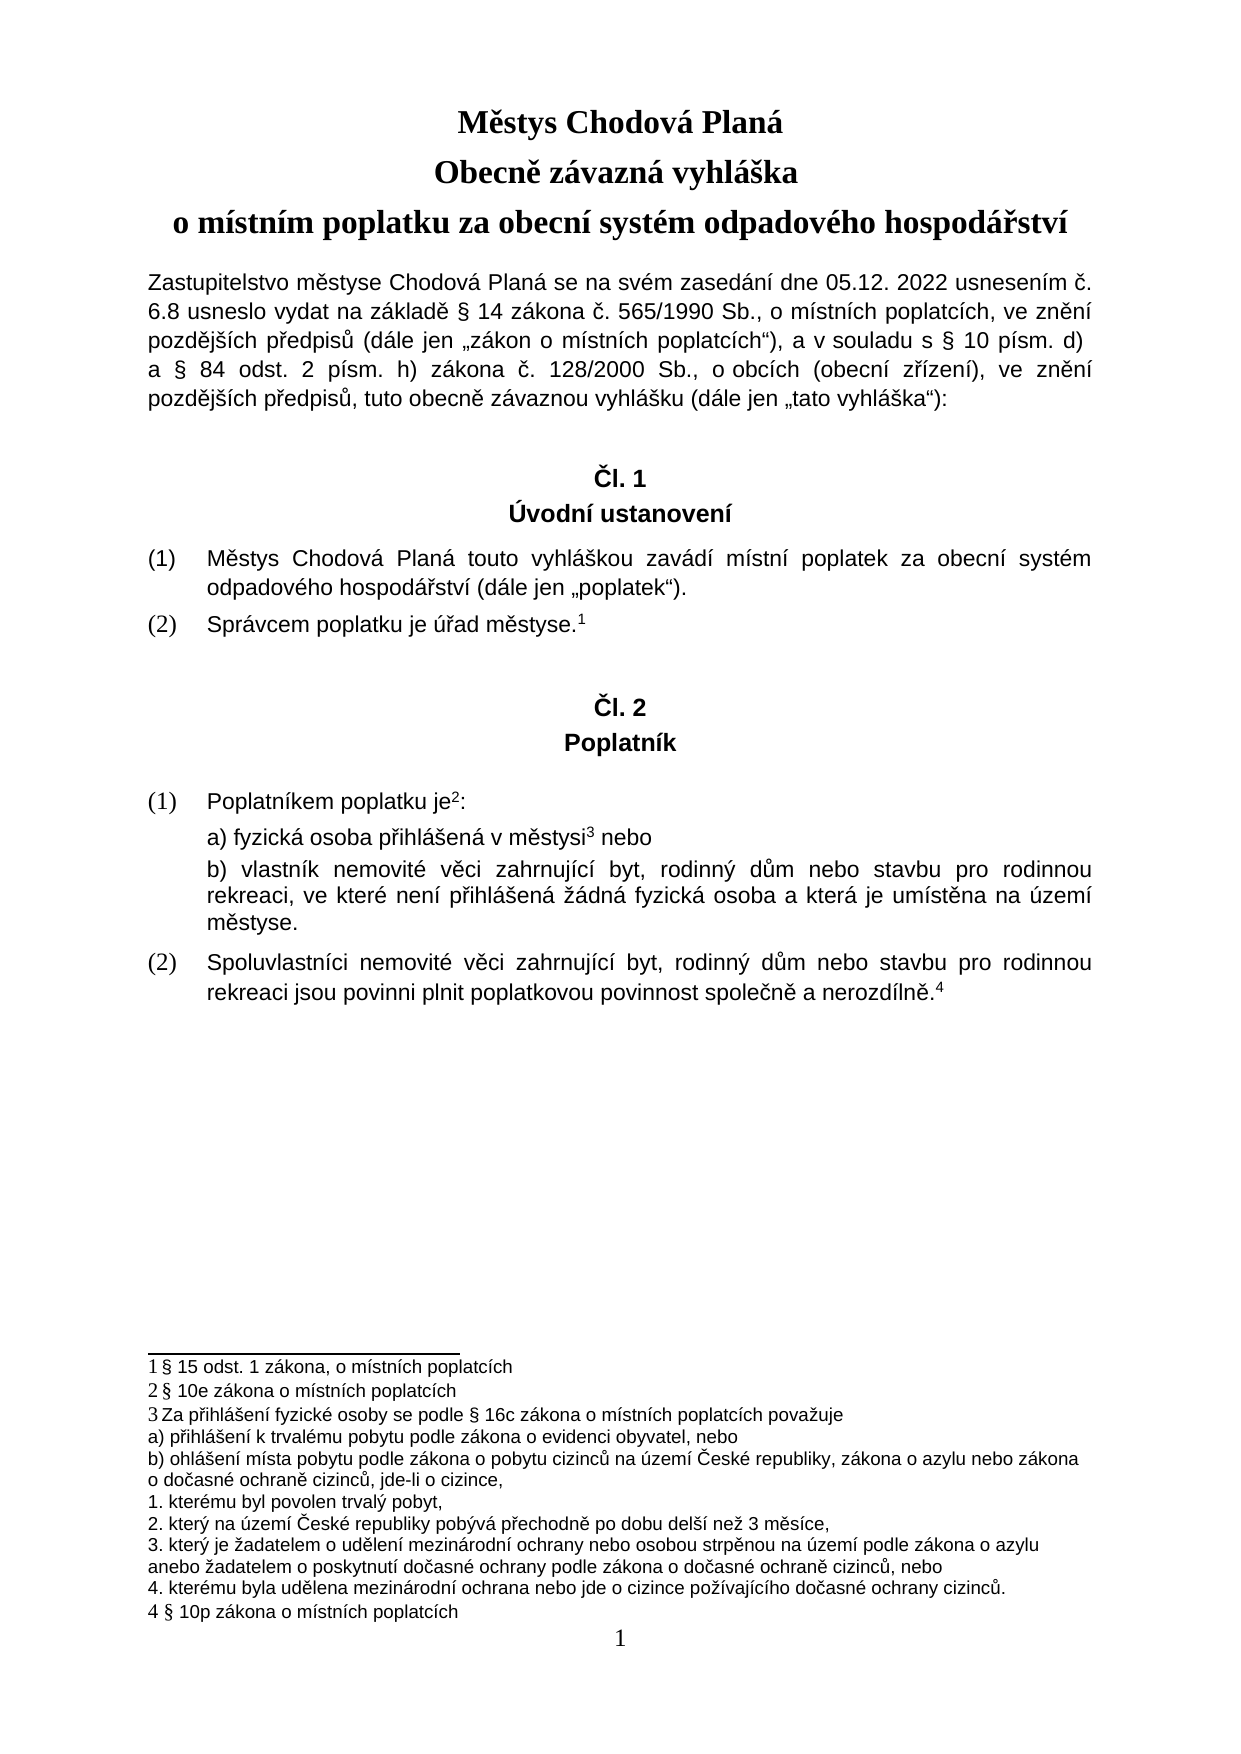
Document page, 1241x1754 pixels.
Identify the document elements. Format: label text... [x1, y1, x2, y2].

text Poplatník [148, 728, 1093, 757]
text Zastupitelstvo městyse Chodová Planá se na svém zasedání dne 05.12. 2022 usnesením č. 6.8 usneslo vydat na základě § 14 zákona č. 565/1990 Sb., o místních poplatcích, ve znění pozdějších předpisů (dále jen „zákon o místních poplatcích“), a v souladu s § 10 písm. d) a § 84 odst. 2 písm. h) zákona č. 128/2000 Sb., o obcích (obecní zřízení), ve znění pozdějších předpisů, tuto obecně závaznou vyhlášku (dále jen „tato vyhláška“): [148, 269, 1093, 412]
text Za přihlášení fyzické osoby se podle § 16c zákona o místních poplatcích považuje [148, 1402, 1093, 1426]
text a) přihlášení k trvalému pobytu podle zákona o evidenci obyvatel, nebo [148, 1426, 1093, 1448]
text a) fyzická osoba přihlášená v městysi nebo [148, 824, 1093, 850]
text Úvodní ustanovení [148, 499, 1093, 528]
text o místním poplatku za obecní systém odpadového hospodářství [148, 202, 1093, 240]
text Městys Chodová Planá [148, 102, 1093, 141]
list § 10p zákona o místních poplatcích [148, 1599, 1093, 1623]
text 3. který je žadatelem o udělení mezinárodní ochrany nebo osobou strpěnou na území podle zákona o azylu anebo žadatelem o poskytnutí dočasné ochrany podle zákona o dočasné ochraně cizinců, nebo [148, 1534, 1093, 1577]
text 1. kterému byl povolen trvalý pobyt, [148, 1491, 1093, 1512]
list § 15 odst. 1 zákona, o místních poplatcích [148, 1354, 1093, 1378]
text Obecně závazná vyhláška [148, 152, 1093, 191]
list Správcem poplatku je úřad městyse. [148, 609, 1093, 637]
text b) vlastník nemovité věci zahrnující byt, rodinný dům nebo stavbu pro rodinnou rekreaci, ve které není přihlášená žádná fyzická osoba a která je umístěna na území městyse. [207, 856, 1093, 935]
text Čl. 2 [148, 693, 1093, 722]
text b) ohlášení místa pobytu podle zákona o pobytu cizinců na území České republiky, zákona o azylu nebo zákona o dočasné ochraně cizinců, jde-li o cizince, [148, 1448, 1093, 1491]
list Městys Chodová Planá touto vyhláškou zavádí místní poplatek za obecní systém odpadového hospodářství (dále jen „poplatek“). [148, 544, 1093, 600]
text 4. kterému byla udělena mezinárodní ochrana nebo jde o cizince požívajícího dočasné ochrany cizinců. [148, 1577, 1093, 1599]
list § 10e zákona o místních poplatcích [148, 1378, 1093, 1402]
list Spoluvlastníci nemovité věci zahrnující byt, rodinný dům nebo stavbu pro rodinnou rekreaci jsou povinni plnit poplatkovou povinnost společně a nerozdílně. [148, 947, 1093, 1005]
text Čl. 1 [148, 464, 1093, 493]
list Poplatníkem poplatku je: [148, 786, 1093, 815]
text 2. který na území České republiky pobývá přechodně po dobu delší než 3 měsíce, [148, 1512, 1093, 1534]
